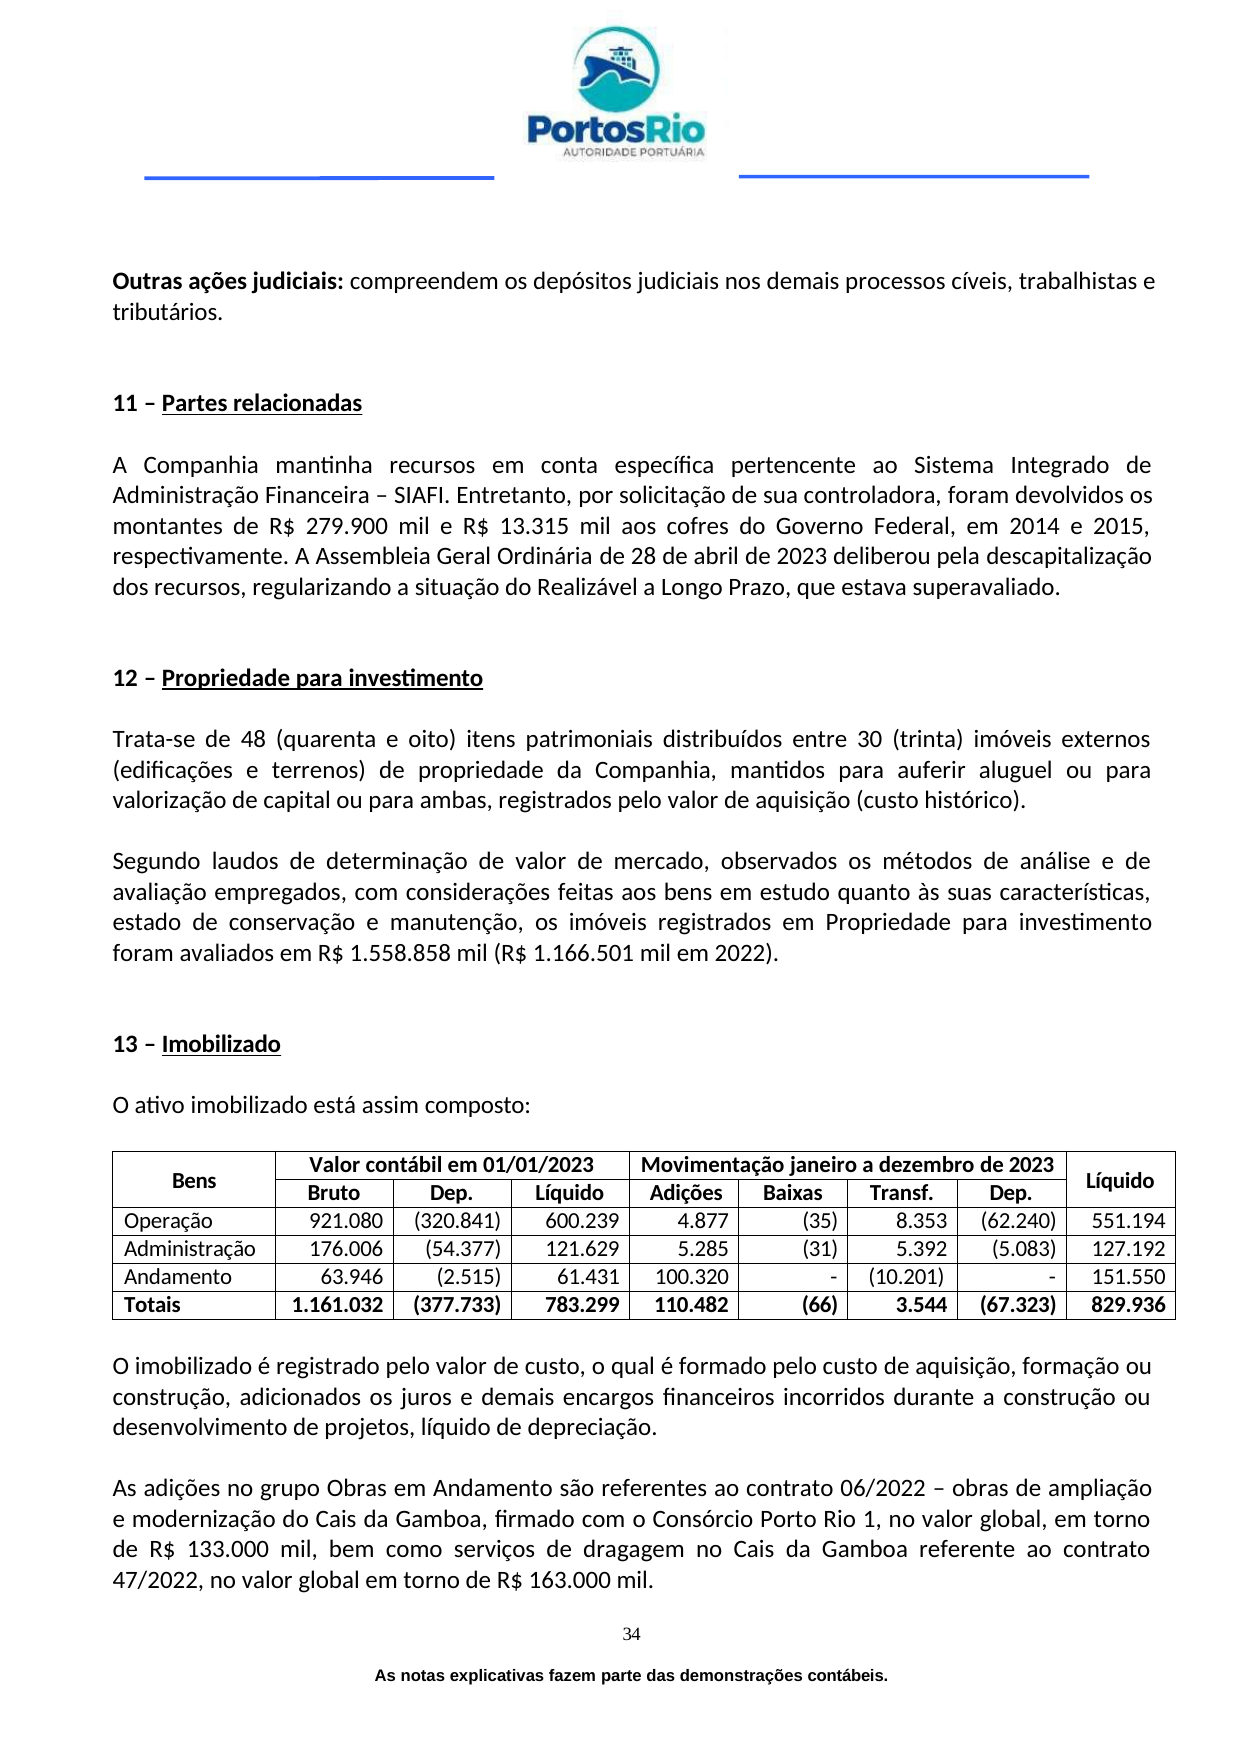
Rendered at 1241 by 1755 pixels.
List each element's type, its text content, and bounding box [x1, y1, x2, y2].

table_cell 5.392 [848, 1236, 957, 1262]
table_cell 110.482 [630, 1292, 738, 1318]
table_cell 127.192 [1067, 1236, 1175, 1262]
table_cell Transf. [848, 1180, 957, 1207]
table_cell (5.083) [958, 1236, 1066, 1262]
table_cell 121.629 [512, 1236, 629, 1262]
table_cell (66) [739, 1292, 847, 1318]
table_cell Operação [113, 1208, 275, 1234]
table_cell Bruto [276, 1180, 393, 1207]
table_cell (31) [739, 1236, 847, 1262]
text Segundo laudos de determinação de valor de mercado, observados os métodos de análise e de avaliação empregados, com considerações feitas aos bens em estudo quanto às suas características, estado de conservação e manutenção, os imóveis registrados em Propriedade para investimento foram avaliados em R$ 1.558.858 mil (R$ 1.166.501 mil em 2022). [112, 845, 1153, 967]
table_cell (10.201) [848, 1264, 957, 1291]
text Trata-se de 48 (quarenta e oito) itens patrimoniais distribuídos entre 30 (trinta) imóveis externos (edificações e terrenos) de propriedade da Companhia, mantidos para auferir aluguel ou para valorização de capital ou para ambas, registrados pelo valor de aquisição (custo histórico). [112, 723, 1153, 815]
table_cell 5.285 [630, 1236, 738, 1262]
table_cell (2.515) [394, 1264, 511, 1291]
table_cell Andamento [113, 1264, 275, 1291]
table_cell 1.161.032 [276, 1292, 393, 1318]
table_cell (67.323) [958, 1292, 1066, 1318]
table_cell Baixas [739, 1180, 847, 1207]
table_cell 551.194 [1067, 1208, 1175, 1234]
table_cell Líquido [512, 1180, 629, 1207]
table_cell Adições [630, 1180, 738, 1207]
table_cell Dep. [958, 1180, 1066, 1207]
table_cell 176.006 [276, 1236, 393, 1262]
table_cell Administração [113, 1236, 275, 1262]
table_header Movimentação janeiro a dezembro de 2023 [630, 1152, 1066, 1179]
text O imobilizado é registrado pelo valor de custo, o qual é formado pelo custo de aquisição, formação ou construção, adicionados os juros e demais encargos financeiros incorridos durante a construção ou desenvolvimento de projetos, líquido de depreciação. [112, 1350, 1152, 1442]
table_cell - [958, 1264, 1066, 1291]
subtitle – Imobilizado [112, 1029, 1188, 1059]
table_cell 8.353 [848, 1208, 957, 1234]
table_cell 600.239 [512, 1208, 629, 1234]
text A Companhia mantinha recursos em conta específica pertencente ao Sistema Integrado de Administração Financeira – SIAFI. Entretanto, por solicitação de sua controladora, foram devolvidos os montantes de R$ 279.900 mil e R$ 13.315 mil aos cofres do Governo Federal, em 2014 e 2015, respectivamente. A Assembleia Geral Ordinária de 28 de abril de 2023 deliberou pela descapitalização dos recursos, regularizando a situação do Realizável a Longo Prazo, que estava superavaliado. [112, 449, 1153, 601]
subtitle – Partes relacionadas [112, 388, 1188, 418]
table_cell 100.320 [630, 1264, 738, 1291]
table_header Líquido [1067, 1152, 1175, 1207]
table_cell (377.733) [394, 1292, 511, 1318]
table_cell 61.431 [512, 1264, 629, 1291]
table_cell (320.841) [394, 1208, 511, 1234]
table_header Valor contábil em 01/01/2023 [276, 1152, 629, 1179]
text As adições no grupo Obras em Andamento são referentes ao contrato 06/2022 – obras de ampliação e modernização do Cais da Gamboa, firmado com o Consórcio Porto Rio 1, no valor global, em torno de R$ 133.000 mil, bem como serviços de dragagem no Cais da Gamboa referente ao contrato 47/2022, no valor global em torno de R$ 163.000 mil. [112, 1472, 1153, 1594]
table_cell (62.240) [958, 1208, 1066, 1234]
table_cell Dep. [394, 1180, 511, 1207]
table_cell 829.936 [1067, 1292, 1175, 1318]
table_header Bens [113, 1152, 275, 1207]
text O ativo imobilizado está assim composto: [112, 1090, 1188, 1120]
table_cell (35) [739, 1208, 847, 1234]
table_cell 4.877 [630, 1208, 738, 1234]
subtitle – Propriedade para investimento [112, 662, 1188, 693]
table_cell 63.946 [276, 1264, 393, 1291]
table_cell 921.080 [276, 1208, 393, 1234]
table_cell 151.550 [1067, 1264, 1175, 1291]
table_cell 783.299 [512, 1292, 629, 1318]
table_cell Totais [113, 1292, 275, 1318]
table_cell 3.544 [848, 1292, 957, 1318]
text Outras ações judiciais: compreendem os depósitos judiciais nos demais processos cíveis, trabalhistas e tributários. [112, 266, 1188, 327]
table_cell - [739, 1264, 847, 1291]
table_cell (54.377) [394, 1236, 511, 1262]
